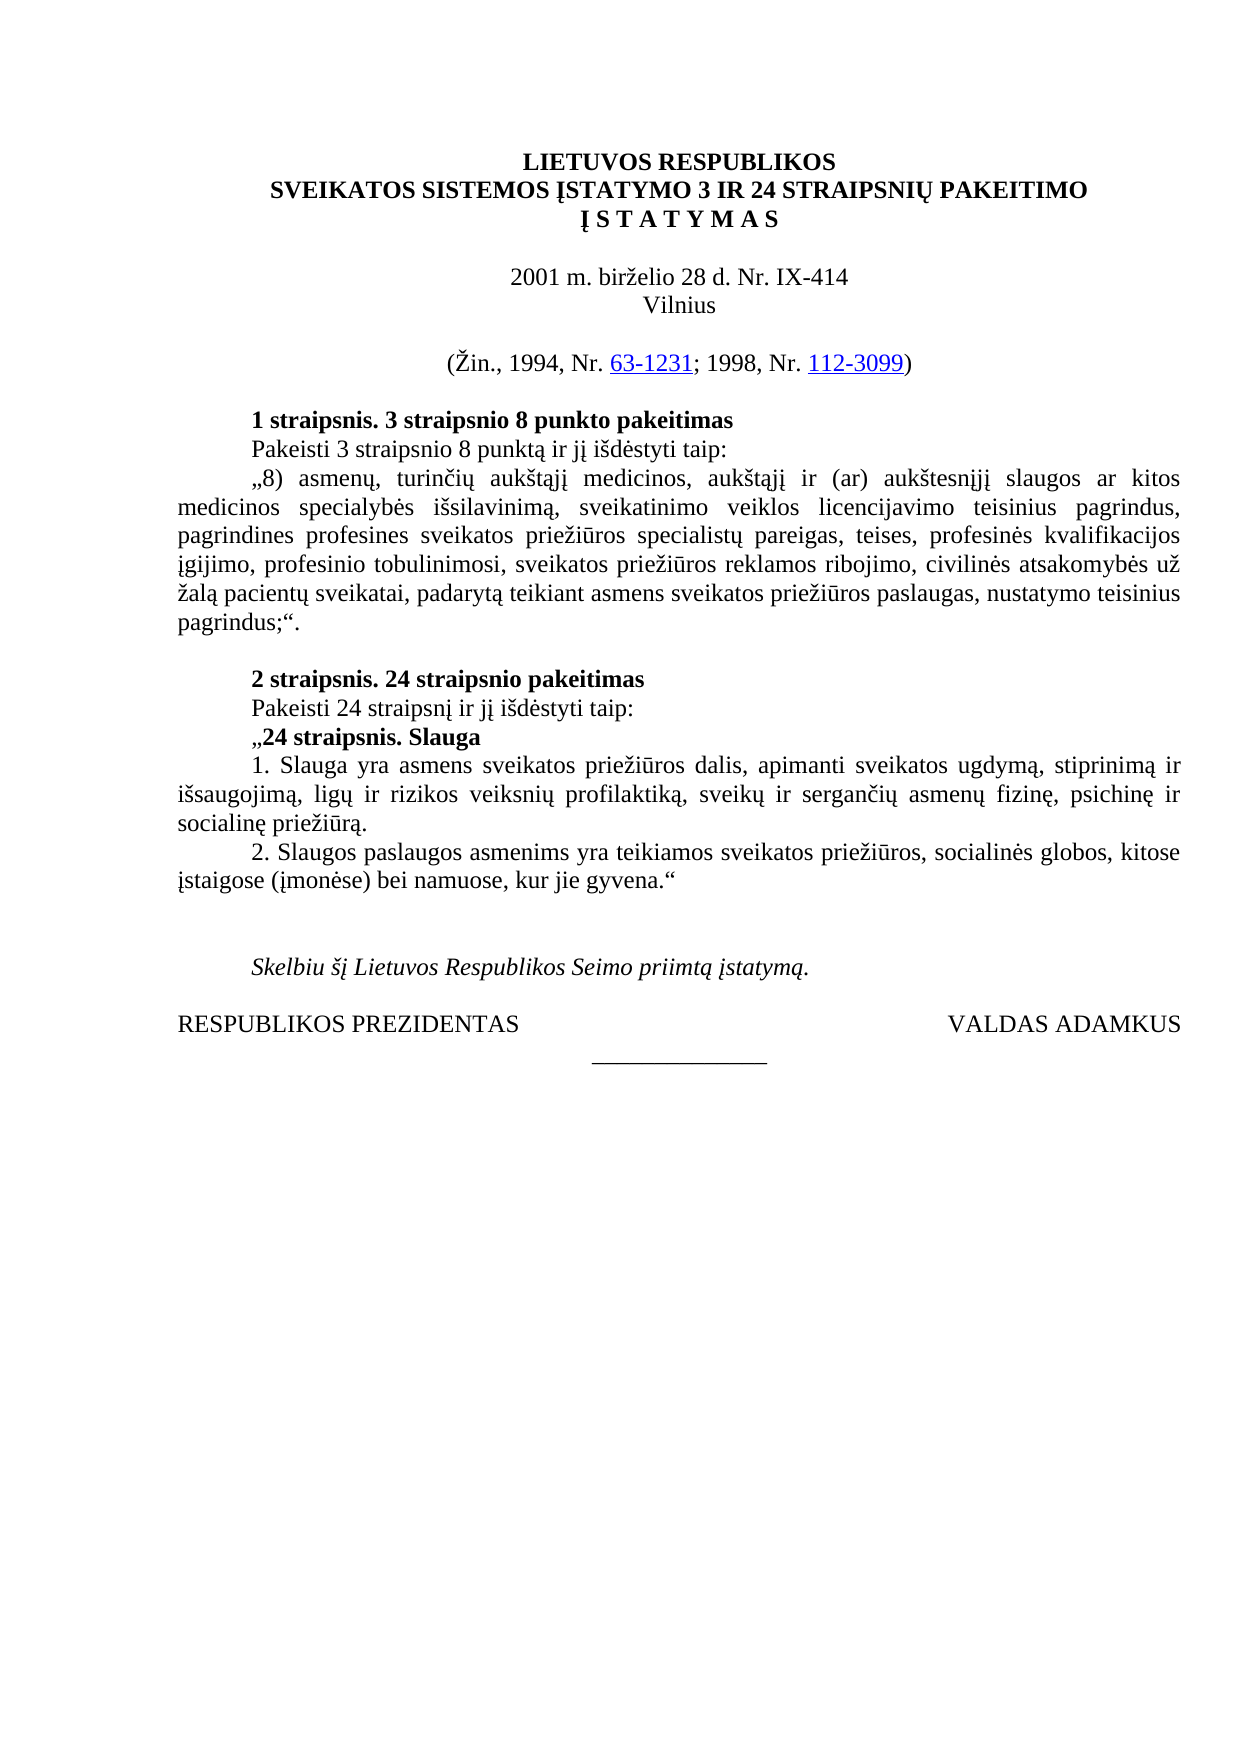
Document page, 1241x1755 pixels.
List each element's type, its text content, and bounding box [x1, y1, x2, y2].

text 1 straipsnis. 3 straipsnio 8 punkto pakeitimas [177, 406, 1181, 434]
text LIETUVOS RESPUBLIKOS [177, 147, 1181, 176]
text SVEIKATOS SISTEMOS ĮSTATYMO 3 IR 24 STRAIPSNIŲ PAKEITIMO [177, 176, 1181, 204]
text Vilnius [177, 291, 1181, 319]
text RESPUBLIKOS PREZIDENTAS VALDAS ADAMKUS [177, 1009, 1181, 1038]
text Į S T A T Y M A S [177, 204, 1181, 233]
text „8) asmenų, turinčių aukštąjį medicinos, aukštąjį ir (ar) aukštesnįjį slaugos ar kitos medicinos specialybės išsilavinimą, sveikatinimo veiklos licencijavimo teisinius pagrindus, pagrindines profesines sveikatos priežiūros specialistų pareigas, teises, profesinės kvalifikacijos įgijimo, profesinio tobulinimosi, sveikatos priežiūros reklamos ribojimo, civilinės atsakomybės už žalą pacientų sveikatai, padarytą teikiant asmens sveikatos priežiūros paslaugas, nustatymo teisinius pagrindus;“. [177, 463, 1181, 636]
text 2 straipsnis. 24 straipsnio pakeitimas [177, 664, 1181, 693]
text „24 straipsnis. Slauga [177, 722, 1181, 751]
text 2. Slaugos paslaugos asmenims yra teikiamos sveikatos priežiūros, socialinės globos, kitose įstaigose (įmonėse) bei namuose, kur jie gyvena.“ [177, 837, 1181, 894]
text 1. Slauga yra asmens sveikatos priežiūros dalis, apimanti sveikatos ugdymą, stiprinimą ir išsaugojimą, ligų ir rizikos veiksnių profilaktiką, sveikų ir sergančių asmenų fizinę, psichinę ir socialinę priežiūrą. [177, 751, 1181, 837]
text ______________ [177, 1038, 1181, 1067]
text Pakeisti 3 straipsnio 8 punktą ir jį išdėstyti taip: [177, 434, 1181, 463]
text Skelbiu šį Lietuvos Respublikos Seimo priimtą įstatymą. [177, 952, 1181, 981]
text Pakeisti 24 straipsnį ir jį išdėstyti taip: [177, 693, 1181, 722]
text (Žin., 1994, Nr. 63-1231; 1998, Nr. 112-3099) [177, 348, 1181, 377]
text 2001 m. birželio 28 d. Nr. IX-414 [177, 262, 1181, 291]
